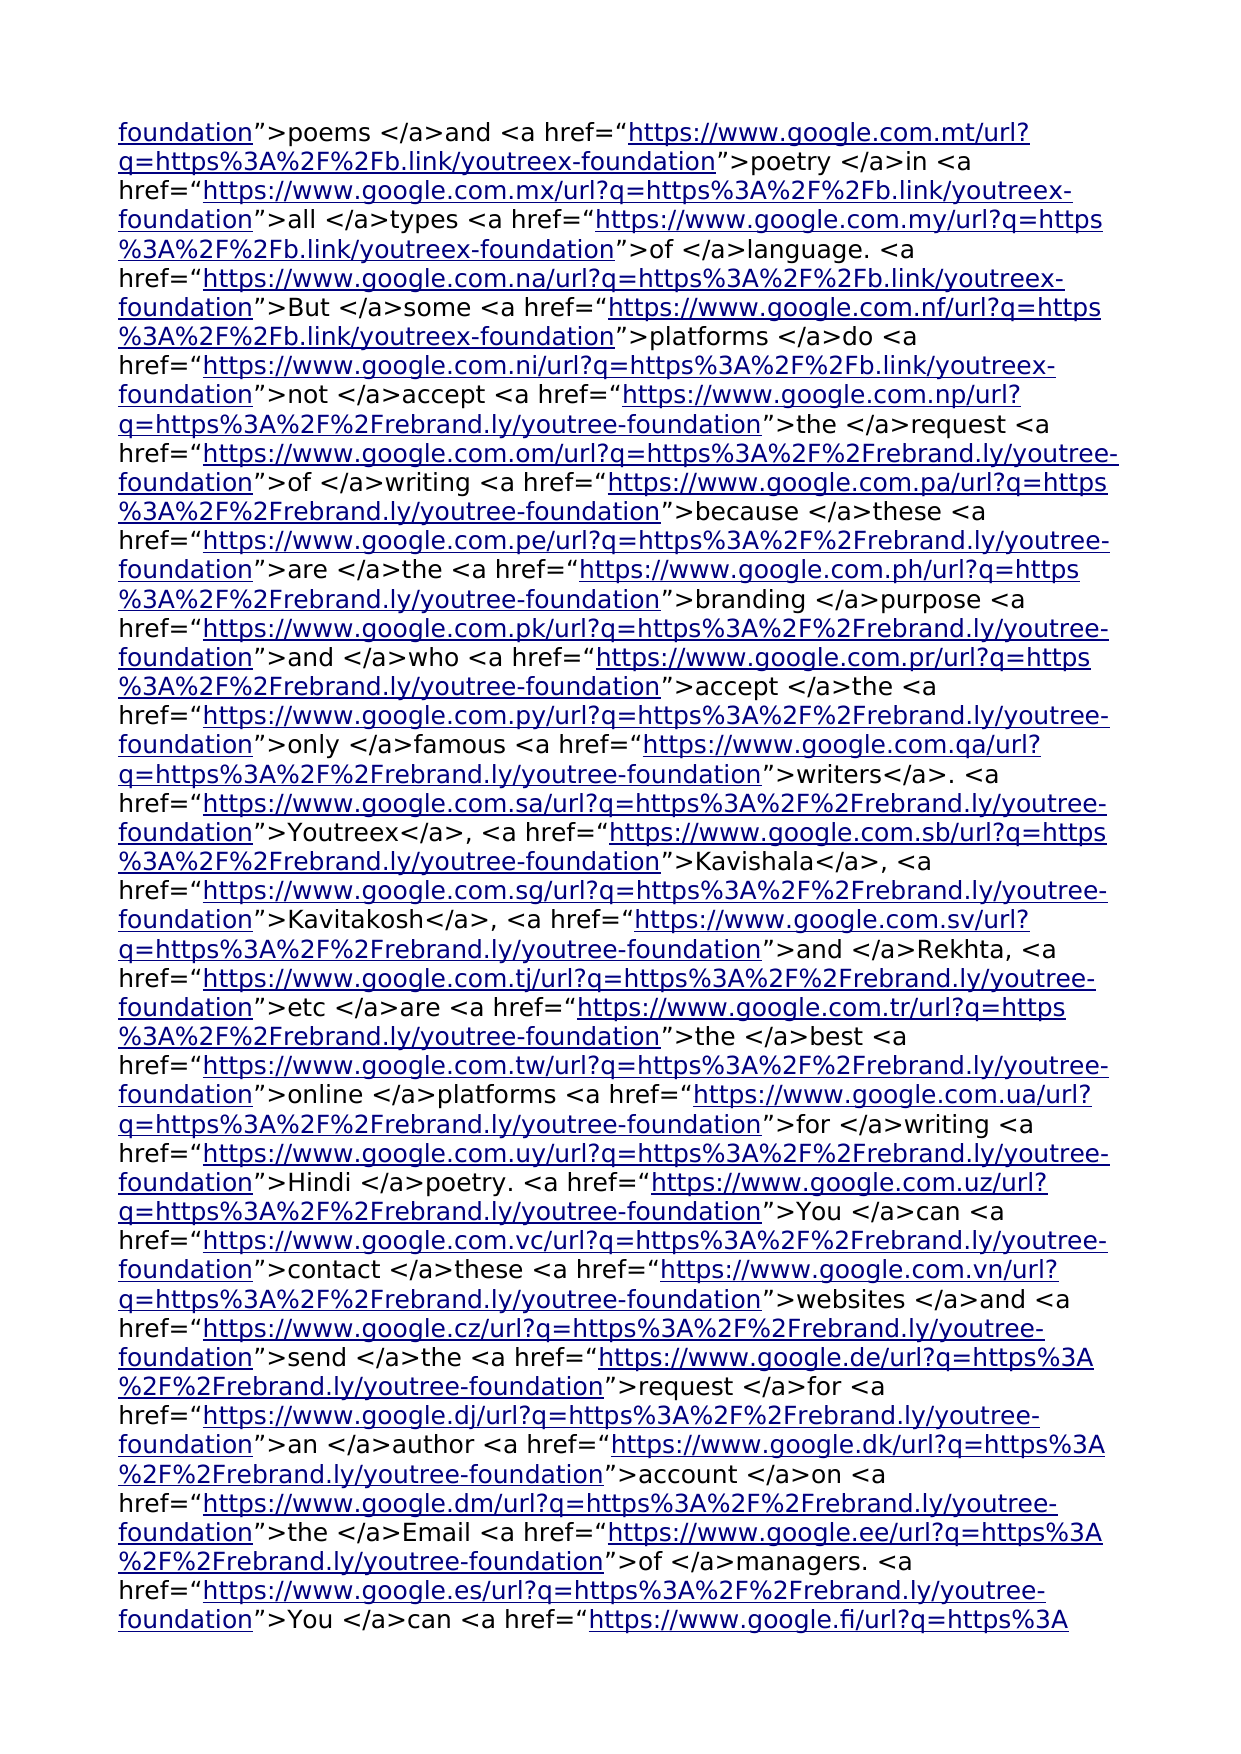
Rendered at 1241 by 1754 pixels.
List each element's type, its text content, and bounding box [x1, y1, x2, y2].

text foundation”>poems </a>and <a href=“https://www.google.com.mt/url?q=https%3A%2F%2Fb.link/youtreex-foundation”>poetry </a>in <a href=“https://www.google.com.mx/url?q=https%3A%2F%2Fb.link/youtreex-foundation”>all </a>types <a href=“https://www.google.com.my/url?q=https%3A%2F%2Fb.link/youtreex-foundation”>of </a>language. <a href=“https://www.google.com.na/url?q=https%3A%2F%2Fb.link/youtreex-foundation”>But </a>some <a href=“https://www.google.com.nf/url?q=https%3A%2F%2Fb.link/youtreex-foundation”>platforms </a>do <a href=“https://www.google.com.ni/url?q=https%3A%2F%2Fb.link/youtreex-foundation”>not </a>accept <a href=“https://www.google.com.np/url?q=https%3A%2F%2Frebrand.ly/youtree-foundation”>the </a>request <a href=“https://www.google.com.om/url?q=https%3A%2F%2Frebrand.ly/youtree-foundation”>of </a>writing <a href=“https://www.google.com.pa/url?q=https%3A%2F%2Frebrand.ly/youtree-foundation”>because </a>these <a href=“https://www.google.com.pe/url?q=https%3A%2F%2Frebrand.ly/youtree-foundation”>are </a>the <a href=“https://www.google.com.ph/url?q=https%3A%2F%2Frebrand.ly/youtree-foundation”>branding </a>purpose <a href=“https://www.google.com.pk/url?q=https%3A%2F%2Frebrand.ly/youtree-foundation”>and </a>who <a href=“https://www.google.com.pr/url?q=https%3A%2F%2Frebrand.ly/youtree-foundation”>accept </a>the <a href=“https://www.google.com.py/url?q=https%3A%2F%2Frebrand.ly/youtree-foundation”>only </a>famous <a href=“https://www.google.com.qa/url?q=https%3A%2F%2Frebrand.ly/youtree-foundation”>writers</a>. <a href=“https://www.google.com.sa/url?q=https%3A%2F%2Frebrand.ly/youtree-foundation”>Youtreex</a>, <a href=“https://www.google.com.sb/url?q=https%3A%2F%2Frebrand.ly/youtree-foundation”>Kavishala</a>, <a href=“https://www.google.com.sg/url?q=https%3A%2F%2Frebrand.ly/youtree-foundation”>Kavitakosh</a>, <a href=“https://www.google.com.sv/url?q=https%3A%2F%2Frebrand.ly/youtree-foundation”>and </a>Rekhta, <a href=“https://www.google.com.tj/url?q=https%3A%2F%2Frebrand.ly/youtree-foundation”>etc </a>are <a href=“https://www.google.com.tr/url?q=https%3A%2F%2Frebrand.ly/youtree-foundation”>the </a>best <a href=“https://www.google.com.tw/url?q=https%3A%2F%2Frebrand.ly/youtree-foundation”>online </a>platforms <a href=“https://www.google.com.ua/url?q=https%3A%2F%2Frebrand.ly/youtree-foundation”>for </a>writing <a href=“https://www.google.com.uy/url?q=https%3A%2F%2Frebrand.ly/youtree-foundation”>Hindi </a>poetry. <a href=“https://www.google.com.uz/url?q=https%3A%2F%2Frebrand.ly/youtree-foundation”>You </a>can <a href=“https://www.google.com.vc/url?q=https%3A%2F%2Frebrand.ly/youtree-foundation”>contact </a>these <a href=“https://www.google.com.vn/url?q=https%3A%2F%2Frebrand.ly/youtree-foundation”>websites </a>and <a href=“https://www.google.cz/url?q=https%3A%2F%2Frebrand.ly/youtree-foundation”>send </a>the <a href=“https://www.google.de/url?q=https%3A%2F%2Frebrand.ly/youtree-foundation”>request </a>for <a href=“https://www.google.dj/url?q=https%3A%2F%2Frebrand.ly/youtree-foundation”>an </a>author <a href=“https://www.google.dk/url?q=https%3A%2F%2Frebrand.ly/youtree-foundation”>account </a>on <a href=“https://www.google.dm/url?q=https%3A%2F%2Frebrand.ly/youtree-foundation”>the </a>Email <a href=“https://www.google.ee/url?q=https%3A%2F%2Frebrand.ly/youtree-foundation”>of </a>managers. <a href=“https://www.google.es/url?q=https%3A%2F%2Frebrand.ly/youtree-foundation”>You </a>can <a href=“https://www.google.fi/url?q=https%3A [118, 118, 1122, 1635]
